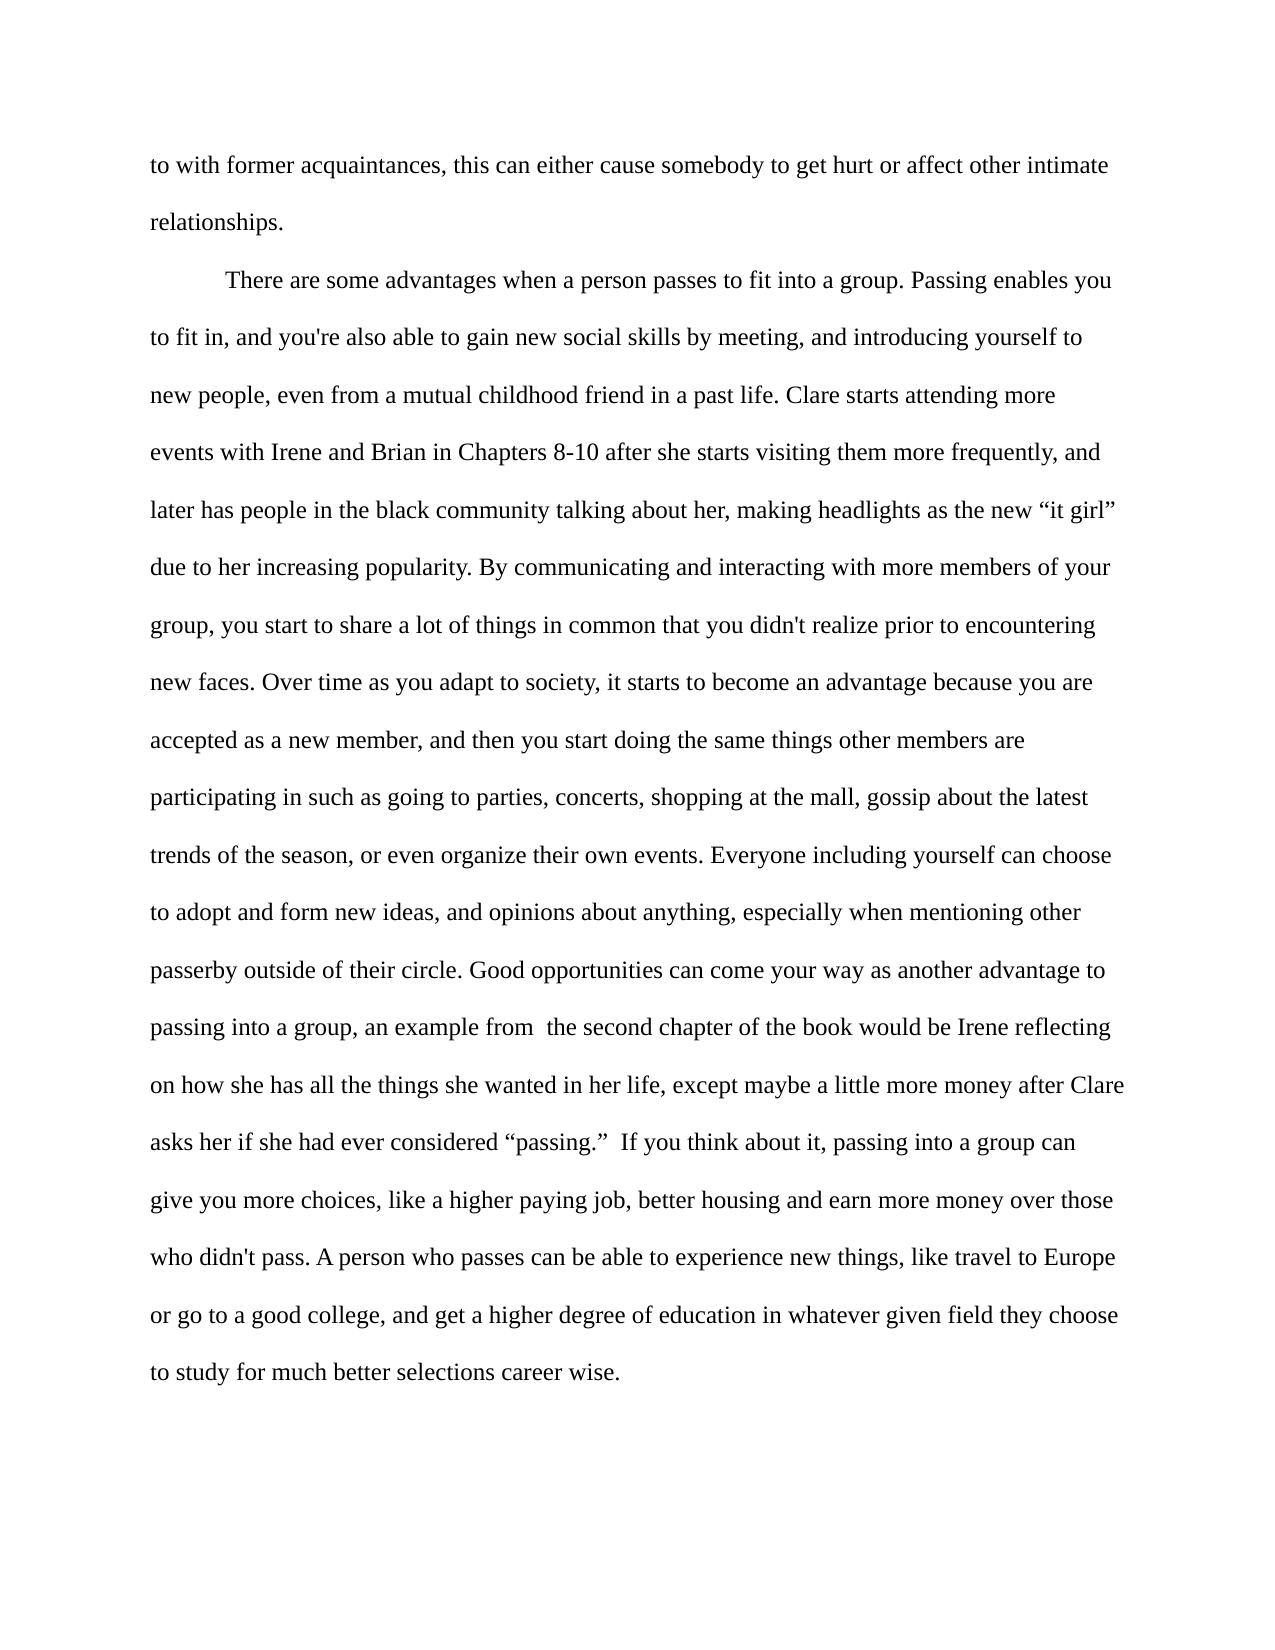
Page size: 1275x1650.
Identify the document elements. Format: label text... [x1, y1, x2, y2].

text There are some advantages when a person passes to fit into a group. Passing enables you to fit in, and you're also able to gain new social skills by meeting, and introducing yourself to new people, even from a mutual childhood friend in a past life. Clare starts attending more events with Irene and Brian in Chapters 8-10 after she starts visiting them more frequently, and later has people in the black community talking about her, making headlights as the new “it girl” due to her increasing popularity. By communicating and interacting with more members of your group, you start to share a lot of things in common that you didn't realize prior to encountering new faces. Over time as you adapt to society, it starts to become an advantage because you are accepted as a new member, and then you start doing the same things other members are participating in such as going to parties, concerts, shopping at the mall, gossip about the latest trends of the season, or even organize their own events. Everyone including yourself can choose to adopt and form new ideas, and opinions about anything, especially when mentioning other passerby outside of their circle. Good opportunities can come your way as another advantage to passing into a group, an example from the second chapter of the book would be Irene reflecting on how she has all the things she wanted in her life, except maybe a little more money after Clare asks her if she had ever considered “passing.” If you think about it, passing into a group can give you more choices, like a higher paying job, better housing and earn more money over those who didn't pass. A person who passes can be able to experience new things, like travel to Europe or go to a good college, and get a higher degree of education in whatever given field they choose to study for much better selections career wise. [150, 265, 1125, 1386]
text to with former acquaintances, this can either cause somebody to get hurt or affect other intimate relationships. [150, 150, 1125, 236]
